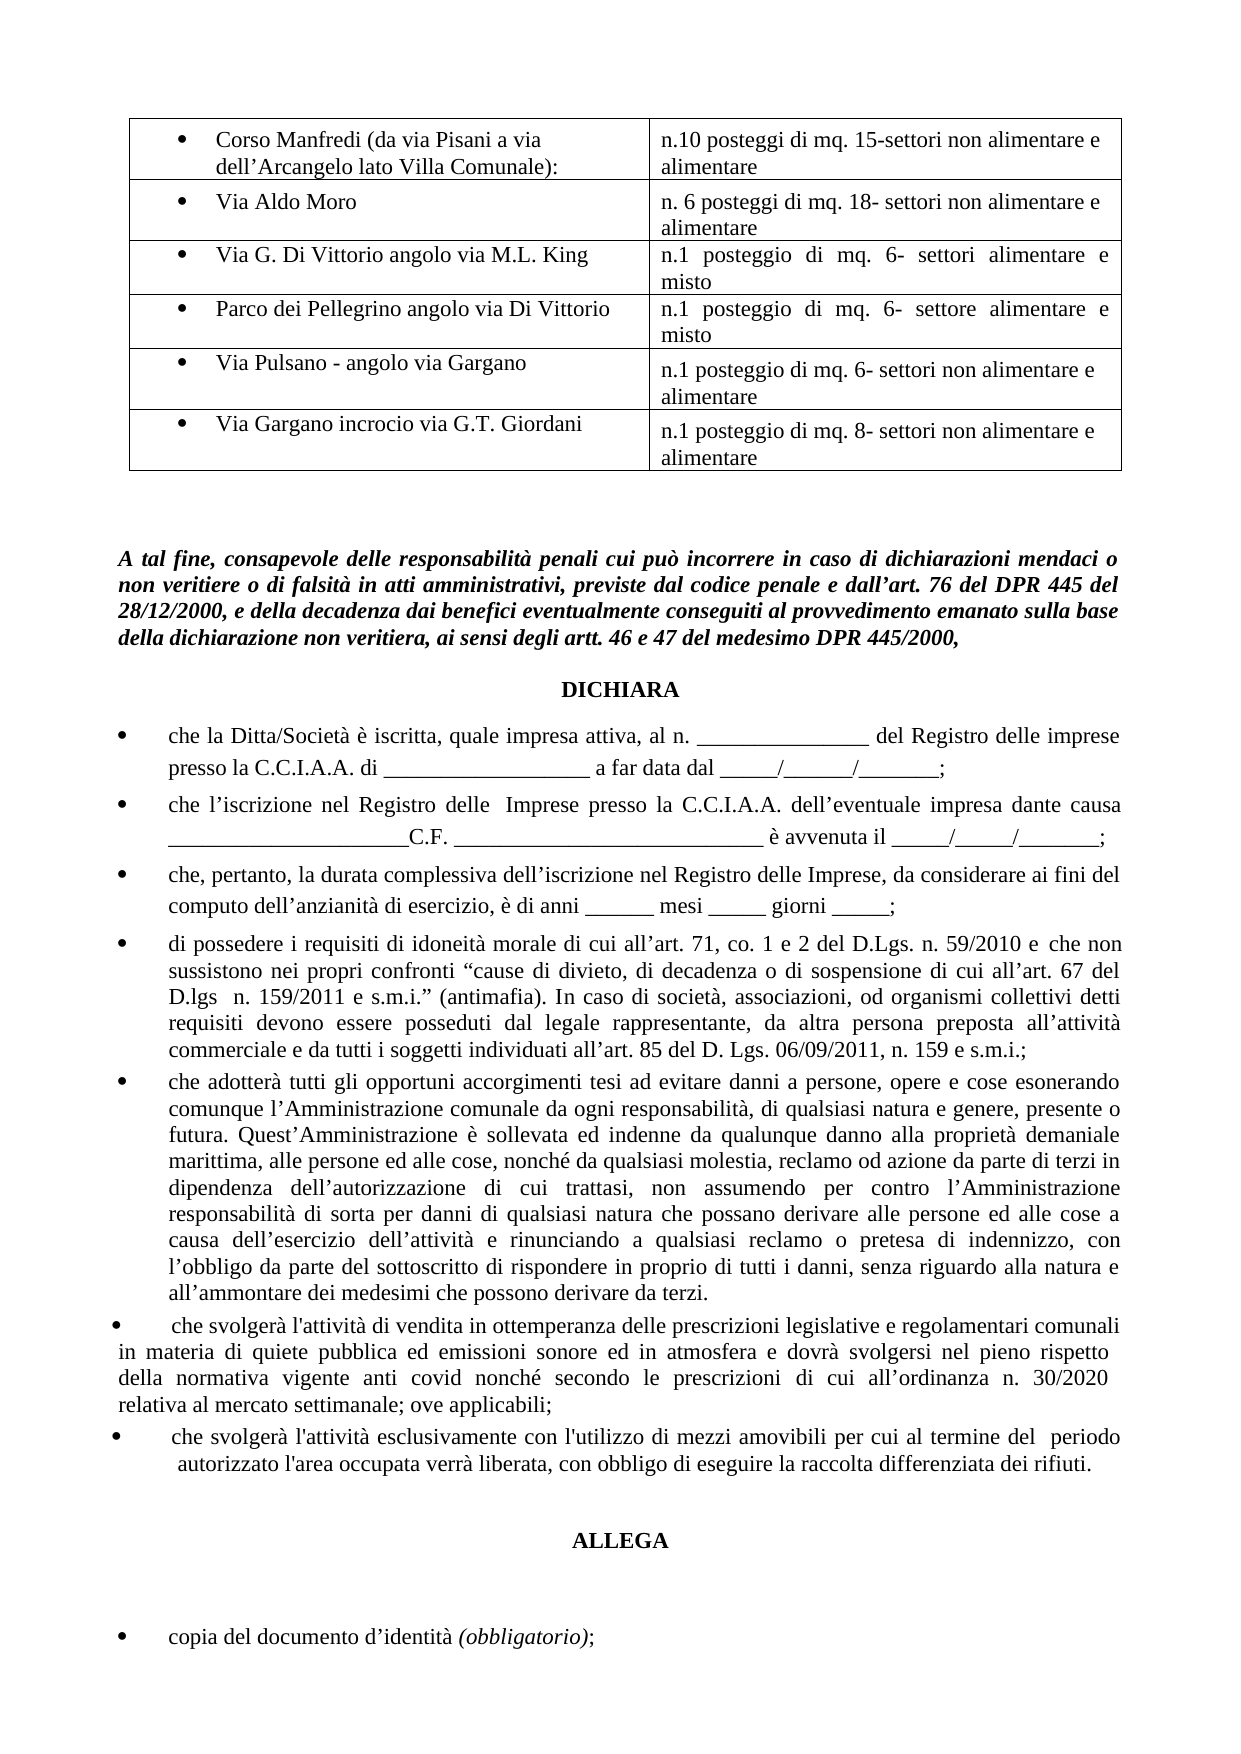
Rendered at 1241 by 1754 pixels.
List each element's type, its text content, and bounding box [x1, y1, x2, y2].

table_header n.10 posteggi di mq. 15-settori non alimentare e alimentare [650, 119, 1121, 179]
table_cell n.1 posteggio di mq. 8- settori non alimentare e alimentare [650, 410, 1121, 470]
list che la Ditta/Società è iscritta, quale impresa attiva, al n. _______________ del Registro delle imprese presso la C.C.I.A.A. di __________________ a far data dal _____/______/_______; [118, 722, 1122, 780]
table_cell Via Pulsano - angolo via Gargano [130, 349, 649, 409]
list che svolgerà l'attività esclusivamente con l'utilizzo di mezzi amovibili per cui al termine del periodo autorizzato l'area occupata verrà liberata, con obbligo di eseguire la raccolta differenziata dei rifiuti. [112, 1423, 1122, 1476]
table_cell Via Aldo Moro [130, 180, 649, 240]
table_cell n.1 posteggio di mq. 6- settori non alimentare e alimentare [650, 349, 1121, 409]
table_cell n. 6 posteggi di mq. 18- settori non alimentare e alimentare [650, 180, 1121, 240]
list che svolgerà l'attività di vendita in ottemperanza delle prescrizioni legislative e regolamentari comunali in materia di quiete pubblica ed emissioni sonore ed in atmosfera e dovrà svolgersi nel pieno rispetto della normativa vigente anti covid nonché secondo le prescrizioni di cui all’ordinanza n. 30/2020 relativa al mercato settimanale; ove applicabili; [112, 1312, 1122, 1417]
list copia del documento d’identità (obbligatorio); [118, 1623, 1122, 1650]
text ALLEGA [118, 1527, 1122, 1553]
table_cell n.1 posteggio di mq. 6- settori alimentare e misto [650, 241, 1121, 294]
table_cell Via G. Di Vittorio angolo via M.L. King [130, 241, 649, 294]
table_header Corso Manfredi (da via Pisani a via dell’Arcangelo lato Villa Comunale): [130, 119, 649, 179]
table_cell n.1 posteggio di mq. 6- settore alimentare e misto [650, 295, 1121, 348]
list che l’iscrizione nel Registro delle Imprese presso la C.C.I.A.A. dell’eventuale impresa dante causa _____________________C.F. ___________________________ è avvenuta il _____/_____/_______; [118, 792, 1122, 849]
table_cell Parco dei Pellegrino angolo via Di Vittorio [130, 295, 649, 348]
list che, pertanto, la durata complessiva dell’iscrizione nel Registro delle Imprese, da considerare ai fini del computo dell’anzianità di esercizio, è di anni ______ mesi _____ giorni _____; [118, 861, 1122, 919]
list che adotterà tutti gli opportuni accorgimenti tesi ad evitare danni a persone, opere e cose esonerando comunque l’Amministrazione comunale da ogni responsabilità, di qualsiasi natura e genere, presente o futura. Quest’Amministrazione è sollevata ed indenne da qualunque danno alla proprietà demaniale marittima, alle persone ed alle cose, nonché da qualsiasi molestia, reclamo od azione da parte di terzi in dipendenza dell’autorizzazione di cui trattasi, non assumendo per contro l’Amministrazione responsabilità di sorta per danni di qualsiasi natura che possano derivare alle persone ed alle cose a causa dell’esercizio dell’attività e rinunciando a qualsiasi reclamo o pretesa di indennizzo, con l’obbligo da parte del sottoscritto di rispondere in proprio di tutti i danni, senza riguardo alla natura e all’ammontare dei medesimi che possono derivare da terzi. [118, 1068, 1122, 1306]
text DICHIARA [118, 676, 1122, 703]
text A tal fine, consapevole delle responsabilità penali cui può incorrere in caso di dichiarazioni mendaci o non veritiere o di falsità in atti amministrativi, previste dal codice penale e dall’art. 76 del DPR 445 del 28/12/2000, e della decadenza dai benefici eventualmente conseguiti al provvedimento emanato sulla base della dichiarazione non veritiera, ai sensi degli artt. 46 e 47 del medesimo DPR 445/2000, [118, 545, 1122, 650]
table_cell Via Gargano incrocio via G.T. Giordani [130, 410, 649, 470]
list di possedere i requisiti di idoneità morale di cui all’art. 71, co. 1 e 2 del D.Lgs. n. 59/2010 e che non sussistono nei propri confronti “cause di divieto, di decadenza o di sospensione di cui all’art. 67 del D.lgs n. 159/2011 e s.m.i.” (antimafia). In caso di società, associazioni, od organismi collettivi detti requisiti devono essere posseduti dal legale rappresentante, da altra persona preposta all’attività commerciale e da tutti i soggetti individuati all’art. 85 del D. Lgs. 06/09/2011, n. 159 e s.m.i.; [118, 930, 1122, 1062]
